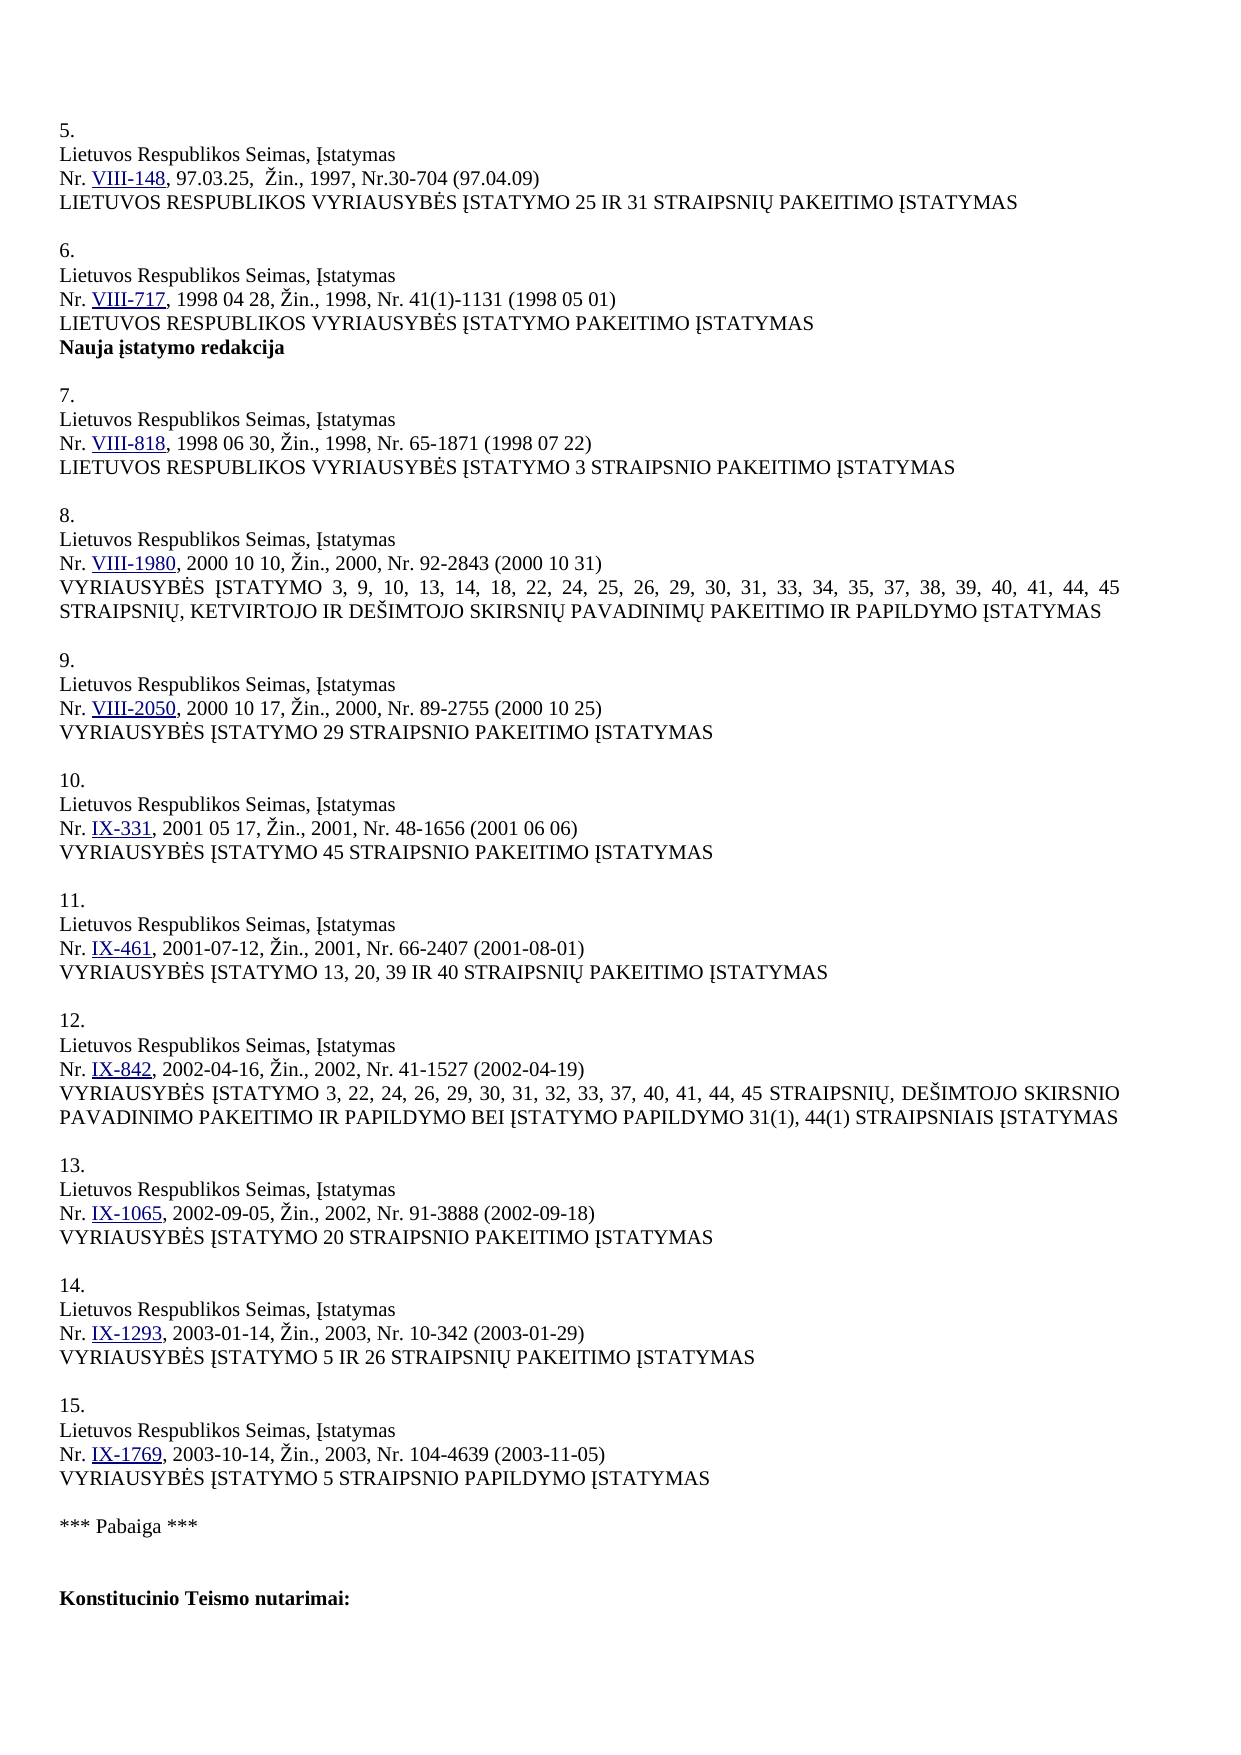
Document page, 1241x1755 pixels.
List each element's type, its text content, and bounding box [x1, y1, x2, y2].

text Lietuvos Respublikos Seimas, Įstatymas [59, 912, 1122, 936]
text Nr. VIII-148, 97.03.25, Žin., 1997, Nr.30-704 (97.04.09) [59, 166, 1122, 190]
text VYRIAUSYBĖS ĮSTATYMO 29 STRAIPSNIO PAKEITIMO ĮSTATYMAS [59, 720, 1122, 744]
text VYRIAUSYBĖS ĮSTATYMO 5 STRAIPSNIO PAPILDYMO ĮSTATYMAS [59, 1466, 1122, 1490]
text *** Pabaiga *** [59, 1514, 1122, 1538]
text 7. [59, 383, 1122, 407]
text Lietuvos Respublikos Seimas, Įstatymas [59, 1297, 1122, 1321]
text VYRIAUSYBĖS ĮSTATYMO 3, 9, 10, 13, 14, 18, 22, 24, 25, 26, 29, 30, 31, 33, 34, 35, 37, 38, 39, 40, 41, 44, 45 STRAIPSNIŲ, KETVIRTOJO IR DEŠIMTOJO SKIRSNIŲ PAVADINIMŲ PAKEITIMO IR PAPILDYMO ĮSTATYMAS [59, 575, 1122, 623]
text 9. [59, 647, 1122, 672]
text 8. [59, 503, 1122, 527]
text VYRIAUSYBĖS ĮSTATYMO 45 STRAIPSNIO PAKEITIMO ĮSTATYMAS [59, 840, 1122, 864]
text Lietuvos Respublikos Seimas, Įstatymas [59, 1032, 1122, 1057]
text Nr. IX-842, 2002-04-16, Žin., 2002, Nr. 41-1527 (2002-04-19) [59, 1057, 1122, 1081]
text Nr. VIII-2050, 2000 10 17, Žin., 2000, Nr. 89-2755 (2000 10 25) [59, 696, 1122, 720]
text VYRIAUSYBĖS ĮSTATYMO 13, 20, 39 IR 40 STRAIPSNIŲ PAKEITIMO ĮSTATYMAS [59, 960, 1122, 984]
text Lietuvos Respublikos Seimas, Įstatymas [59, 262, 1122, 287]
text Lietuvos Respublikos Seimas, Įstatymas [59, 527, 1122, 551]
text Nr. IX-461, 2001-07-12, Žin., 2001, Nr. 66-2407 (2001-08-01) [59, 936, 1122, 960]
text LIETUVOS RESPUBLIKOS VYRIAUSYBĖS ĮSTATYMO 3 STRAIPSNIO PAKEITIMO ĮSTATYMAS [59, 455, 1122, 479]
text LIETUVOS RESPUBLIKOS VYRIAUSYBĖS ĮSTATYMO PAKEITIMO ĮSTATYMAS [59, 311, 1122, 335]
text Nr. IX-1769, 2003-10-14, Žin., 2003, Nr. 104-4639 (2003-11-05) [59, 1442, 1122, 1466]
text Nr. VIII-1980, 2000 10 10, Žin., 2000, Nr. 92-2843 (2000 10 31) [59, 551, 1122, 575]
text VYRIAUSYBĖS ĮSTATYMO 5 IR 26 STRAIPSNIŲ PAKEITIMO ĮSTATYMAS [59, 1345, 1122, 1369]
text Lietuvos Respublikos Seimas, Įstatymas [59, 142, 1122, 166]
text 13. [59, 1153, 1122, 1177]
text 5. [59, 118, 1122, 142]
text Lietuvos Respublikos Seimas, Įstatymas [59, 672, 1122, 696]
text Nr. VIII-717, 1998 04 28, Žin., 1998, Nr. 41(1)-1131 (1998 05 01) [59, 287, 1122, 311]
text Nr. IX-1293, 2003-01-14, Žin., 2003, Nr. 10-342 (2003-01-29) [59, 1321, 1122, 1345]
text 11. [59, 888, 1122, 912]
text 14. [59, 1273, 1122, 1297]
text 10. [59, 768, 1122, 792]
text Nauja įstatymo redakcija [59, 335, 1122, 359]
text Nr. IX-1065, 2002-09-05, Žin., 2002, Nr. 91-3888 (2002-09-18) [59, 1201, 1122, 1225]
text LIETUVOS RESPUBLIKOS VYRIAUSYBĖS ĮSTATYMO 25 IR 31 STRAIPSNIŲ PAKEITIMO ĮSTATYMAS [59, 190, 1122, 214]
text Nr. VIII-818, 1998 06 30, Žin., 1998, Nr. 65-1871 (1998 07 22) [59, 431, 1122, 455]
text Nr. IX-331, 2001 05 17, Žin., 2001, Nr. 48-1656 (2001 06 06) [59, 816, 1122, 840]
text 15. [59, 1393, 1122, 1417]
text 6. [59, 238, 1122, 262]
text Lietuvos Respublikos Seimas, Įstatymas [59, 1417, 1122, 1442]
text Lietuvos Respublikos Seimas, Įstatymas [59, 1177, 1122, 1201]
text VYRIAUSYBĖS ĮSTATYMO 20 STRAIPSNIO PAKEITIMO ĮSTATYMAS [59, 1225, 1122, 1249]
text VYRIAUSYBĖS ĮSTATYMO 3, 22, 24, 26, 29, 30, 31, 32, 33, 37, 40, 41, 44, 45 STRAIPSNIŲ, DEŠIMTOJO SKIRSNIO PAVADINIMO PAKEITIMO IR PAPILDYMO BEI ĮSTATYMO PAPILDYMO 31(1), 44(1) STRAIPSNIAIS ĮSTATYMAS [59, 1081, 1122, 1129]
text Lietuvos Respublikos Seimas, Įstatymas [59, 792, 1122, 816]
text Konstitucinio Teismo nutarimai: [59, 1586, 1122, 1610]
text Lietuvos Respublikos Seimas, Įstatymas [59, 407, 1122, 431]
text 12. [59, 1008, 1122, 1032]
